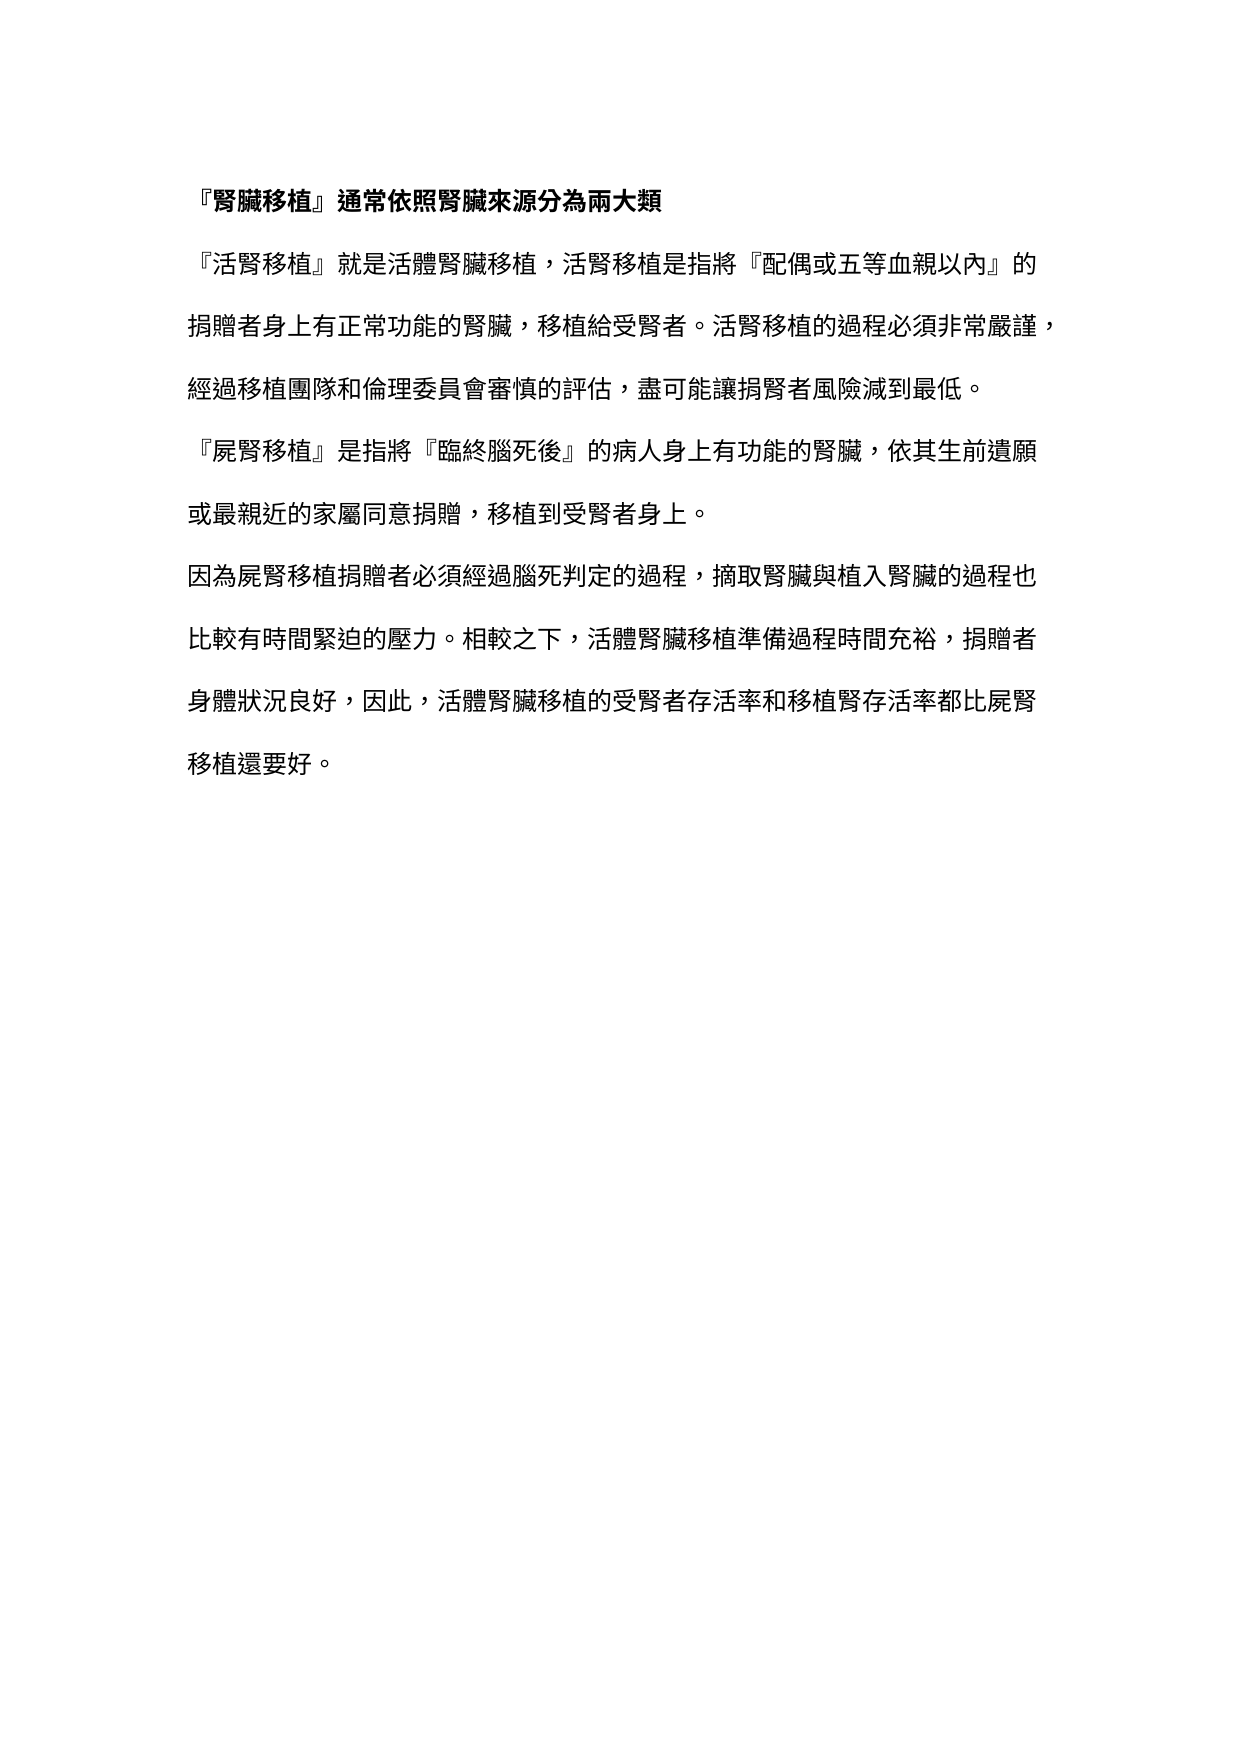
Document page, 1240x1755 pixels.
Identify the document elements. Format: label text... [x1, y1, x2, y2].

text 『屍腎移植』是指將『臨終腦死後』的病人身上有功能的腎臟，依其生前遺願或最親近的家屬同意捐贈，移植到受腎者身上。 [187, 408, 1052, 533]
text 因為屍腎移植捐贈者必須經過腦死判定的過程，摘取腎臟與植入腎臟的過程也比較有時間緊迫的壓力。相較之下，活體腎臟移植準備過程時間充裕，捐贈者身體狀況良好，因此，活體腎臟移植的受腎者存活率和移植腎存活率都比屍腎移植還要好。 [187, 533, 1052, 783]
text 『腎臟移植』通常依照腎臟來源分為兩大類 [187, 158, 1052, 221]
text 『活腎移植』就是活體腎臟移植，活腎移植是指將『配偶或五等血親以內』的捐贈者身上有正常功能的腎臟，移植給受腎者。活腎移植的過程必須非常嚴謹，經過移植團隊和倫理委員會審慎的評估，盡可能讓捐腎者風險減到最低。 [187, 221, 1052, 408]
